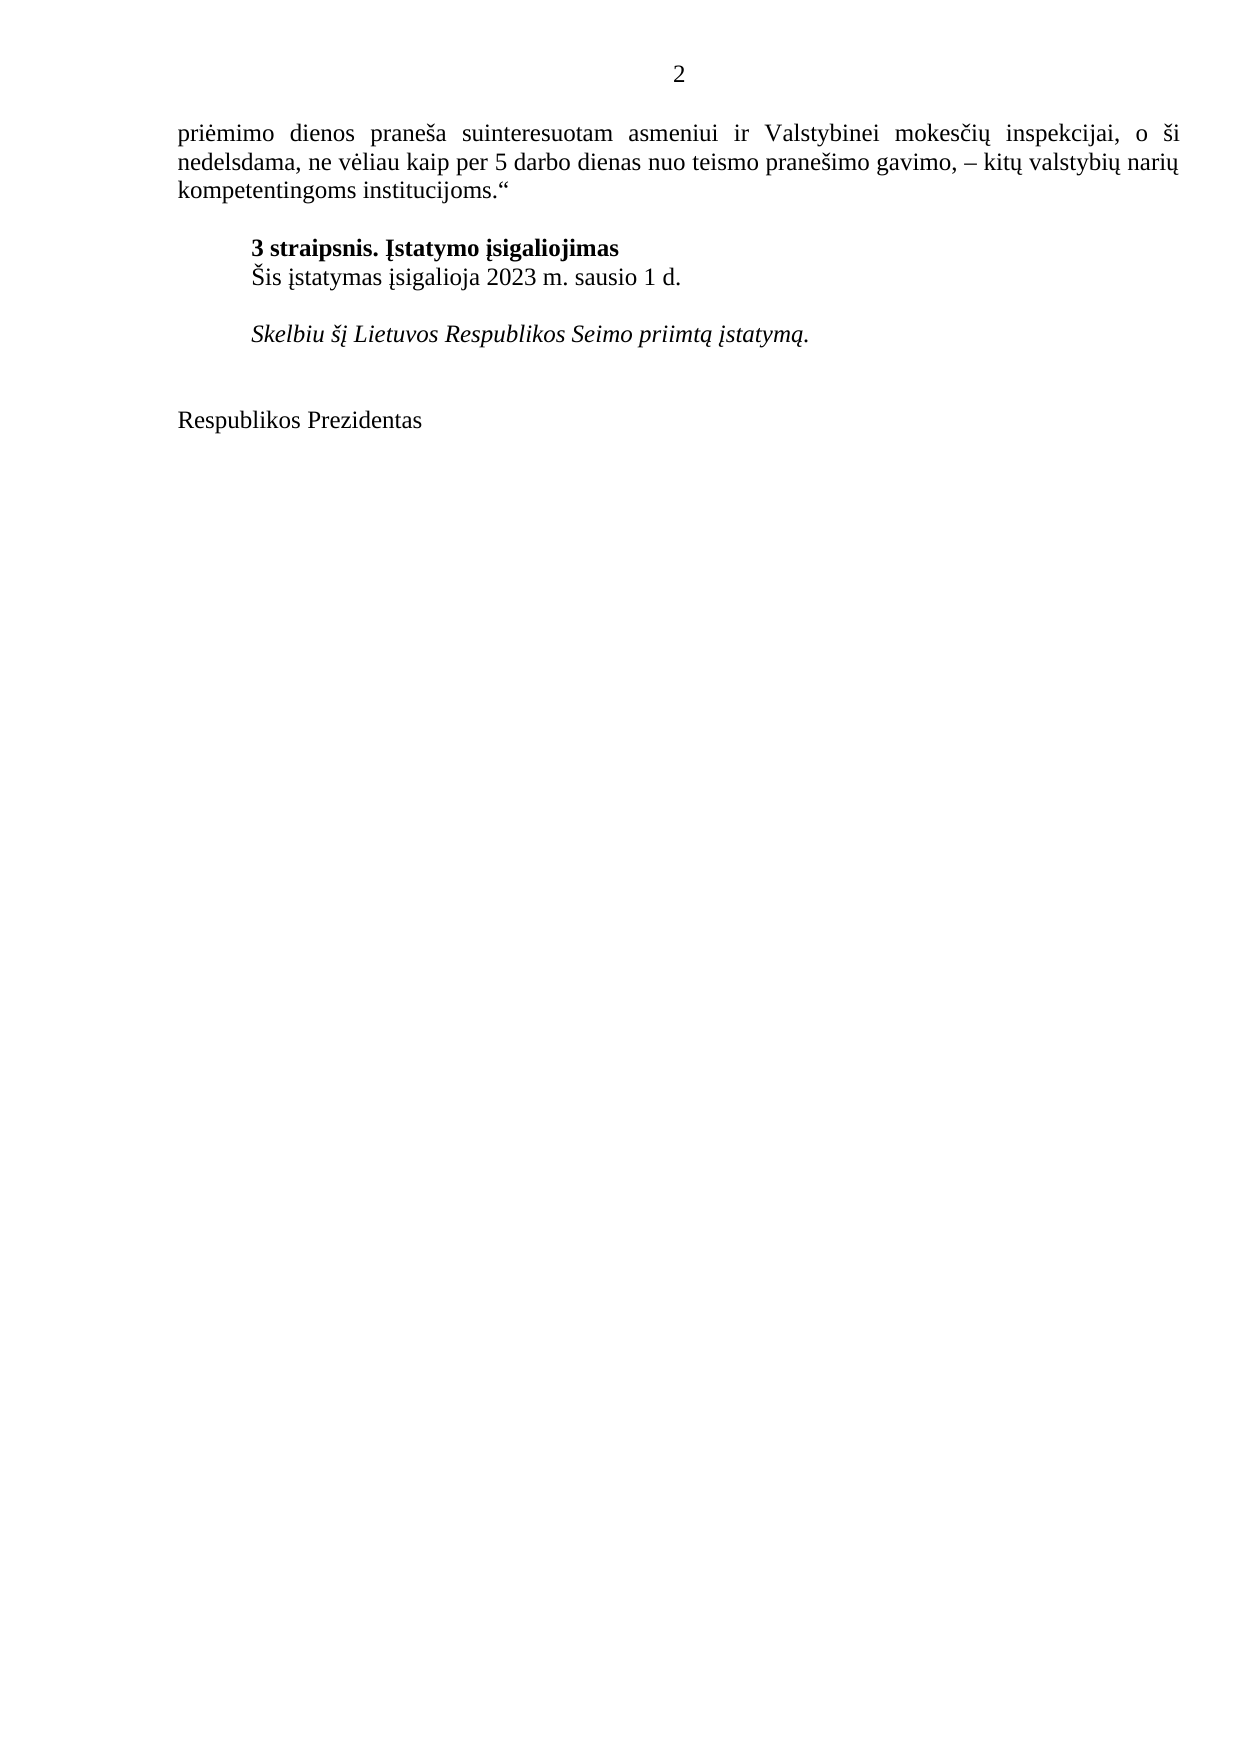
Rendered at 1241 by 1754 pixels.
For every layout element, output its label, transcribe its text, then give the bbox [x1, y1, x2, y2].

text Šis įstatymas įsigalioja 2023 m. sausio 1 d. [177, 262, 1181, 291]
text 3 straipsnis. Įstatymo įsigaliojimas [177, 233, 1181, 262]
text priėmimo dienos praneša suinteresuotam asmeniui ir Valstybinei mokesčių inspekcijai, o ši nedelsdama, ne vėliau kaip per 5 darbo dienas nuo teismo pranešimo gavimo, – kitų valstybių narių kompetentingoms institucijoms.“ [177, 118, 1181, 204]
text Skelbiu šį Lietuvos Respublikos Seimo priimtą įstatymą. [177, 319, 1181, 348]
text Respublikos Prezidentas [177, 406, 1181, 434]
